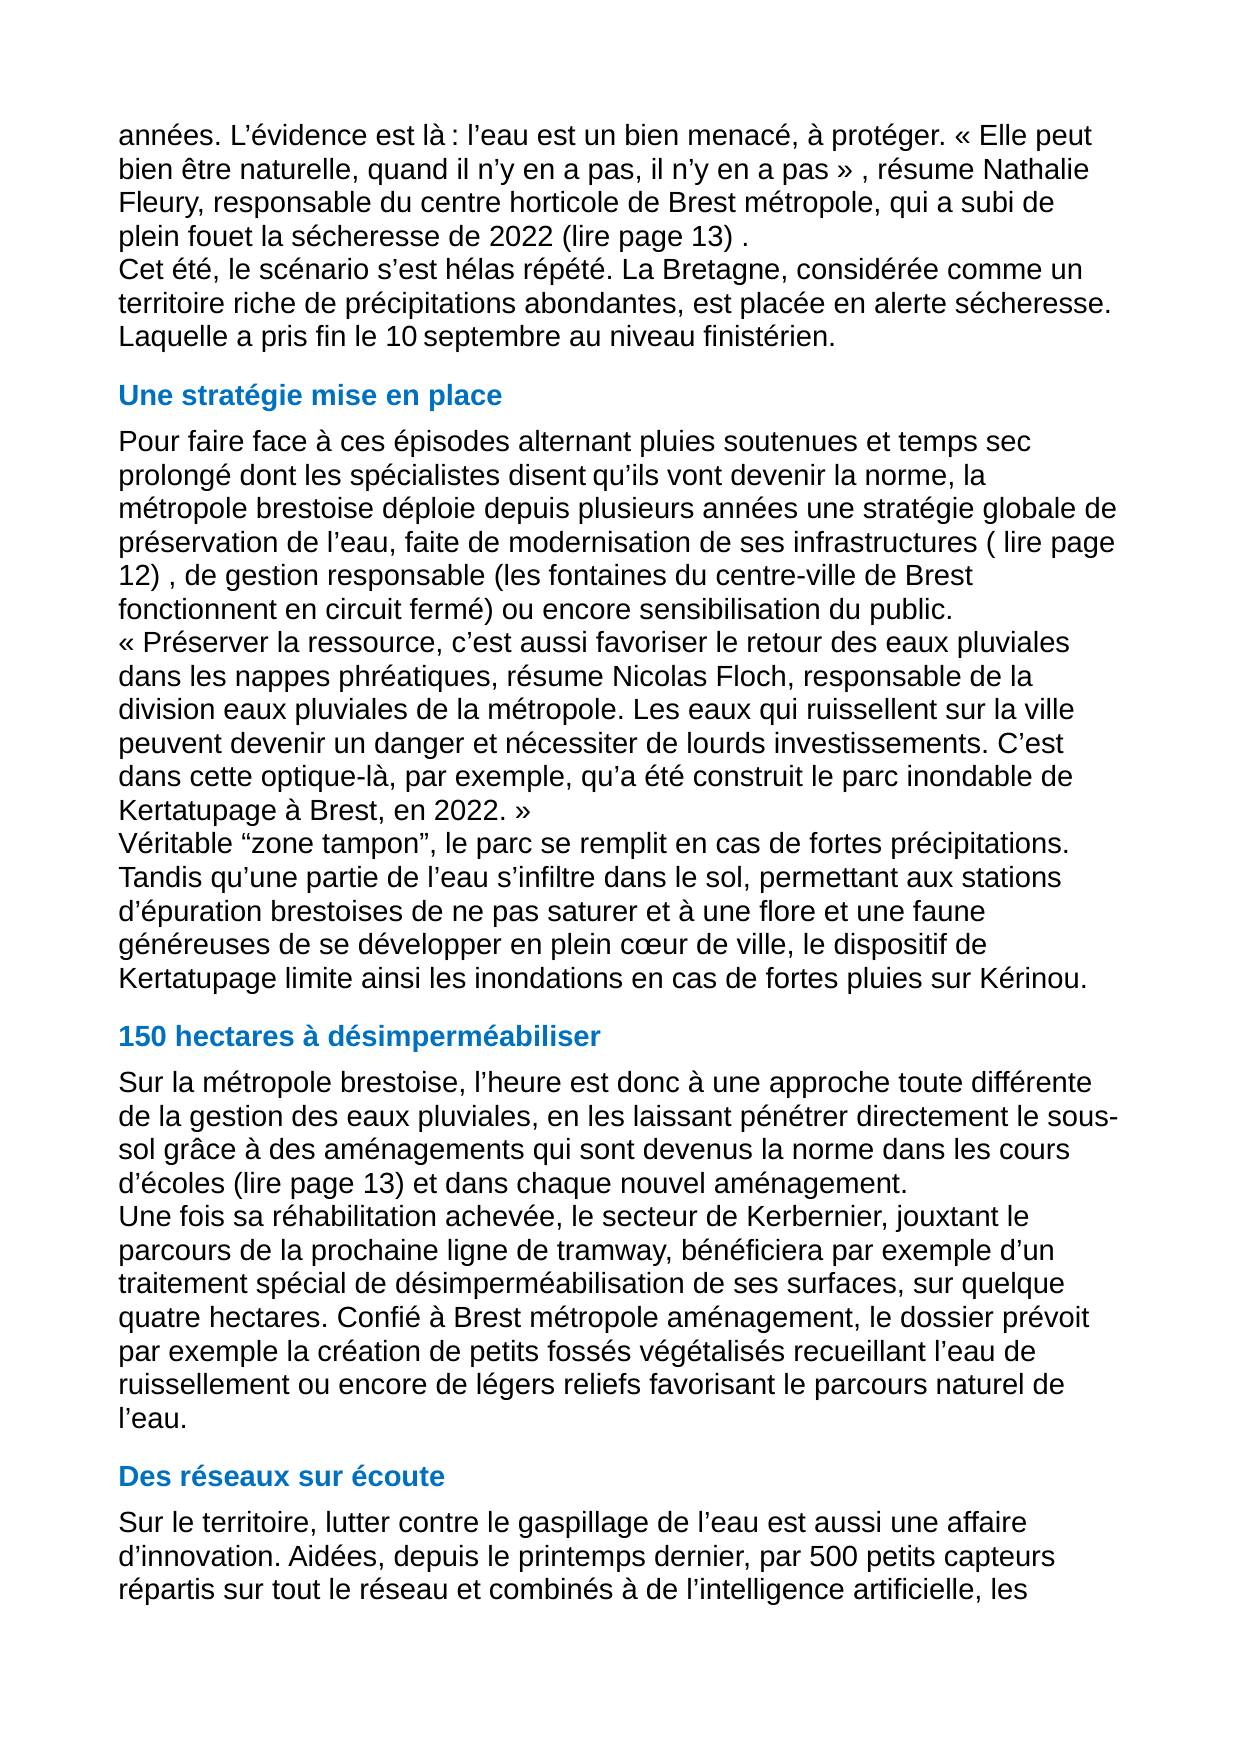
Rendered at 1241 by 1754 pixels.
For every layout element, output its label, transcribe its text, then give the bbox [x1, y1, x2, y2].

text Sur la métropole brestoise, l’heure est donc à une approche toute différente de la gestion des eaux pluviales, en les laissant pénétrer directement le sous-sol grâce à des aménagements qui sont devenus la norme dans les cours d’écoles (lire page 13) et dans chaque nouvel aménagement. [118, 1065, 1122, 1199]
text Cet été, le scénario s’est hélas répété. La Bretagne, considérée comme un territoire riche de précipitations abondantes, est placée en alerte sécheresse. Laquelle a pris fin le 10 septembre au niveau finistérien. [118, 252, 1122, 353]
text « Préserver la ressource, c’est aussi favoriser le retour des eaux pluviales dans les nappes phréatiques, résume Nicolas Floch, responsable de la division eaux pluviales de la métropole. Les eaux qui ruissellent sur la ville peuvent devenir un danger et nécessiter de lourds investissements. C’est dans cette optique-là, par exemple, qu’a été construit le parc inondable de Kertatupage à Brest, en 2022. » [118, 625, 1122, 826]
subtitle Une stratégie mise en place [118, 378, 1122, 411]
text Pour faire face à ces épisodes alternant pluies soutenues et temps sec prolongé dont les spécialistes disent qu’ils vont devenir la norme, la métropole brestoise déploie depuis plusieurs années une stratégie globale de préservation de l’eau, faite de modernisation de ses infrastructures ( lire page 12) , de gestion responsable (les fontaines du centre-ville de Brest fonctionnent en circuit fermé) ou encore sensibilisation du public. [118, 424, 1122, 625]
subtitle Des réseaux sur écoute [118, 1459, 1122, 1493]
text Sur le territoire, lutter contre le gaspillage de l’eau est aussi une affaire d’innovation. Aidées, depuis le printemps dernier, par 500 petits capteurs répartis sur tout le réseau et combinés à de l’intelligence artificielle, les [118, 1505, 1122, 1606]
text années. L’évidence est là : l’eau est un bien menacé, à protéger. « Elle peut bien être naturelle, quand il n’y en a pas, il n’y en a pas » , résume Nathalie Fleury, responsable du centre horticole de Brest métropole, qui a subi de plein fouet la sécheresse de 2022 (lire page 13) . [118, 118, 1122, 252]
text Véritable “zone tampon”, le parc se remplit en cas de fortes précipitations. Tandis qu’une partie de l’eau s’infiltre dans le sol, permettant aux stations d’épuration brestoises de ne pas saturer et à une flore et une faune généreuses de se développer en plein cœur de ville, le dispositif de Kertatupage limite ainsi les inondations en cas de fortes pluies sur Kérinou. [118, 826, 1122, 994]
text Une fois sa réhabilitation achevée, le secteur de Kerbernier, jouxtant le parcours de la prochaine ligne de tramway, bénéficiera par exemple d’un traitement spécial de désimperméabilisation de ses surfaces, sur quelque quatre hectares. Confié à Brest métropole aménagement, le dossier prévoit par exemple la création de petits fossés végétalisés recueillant l’eau de ruissellement ou encore de légers reliefs favorisant le parcours naturel de l’eau. [118, 1199, 1122, 1434]
subtitle 150 hectares à désimperméabiliser [118, 1019, 1122, 1053]
